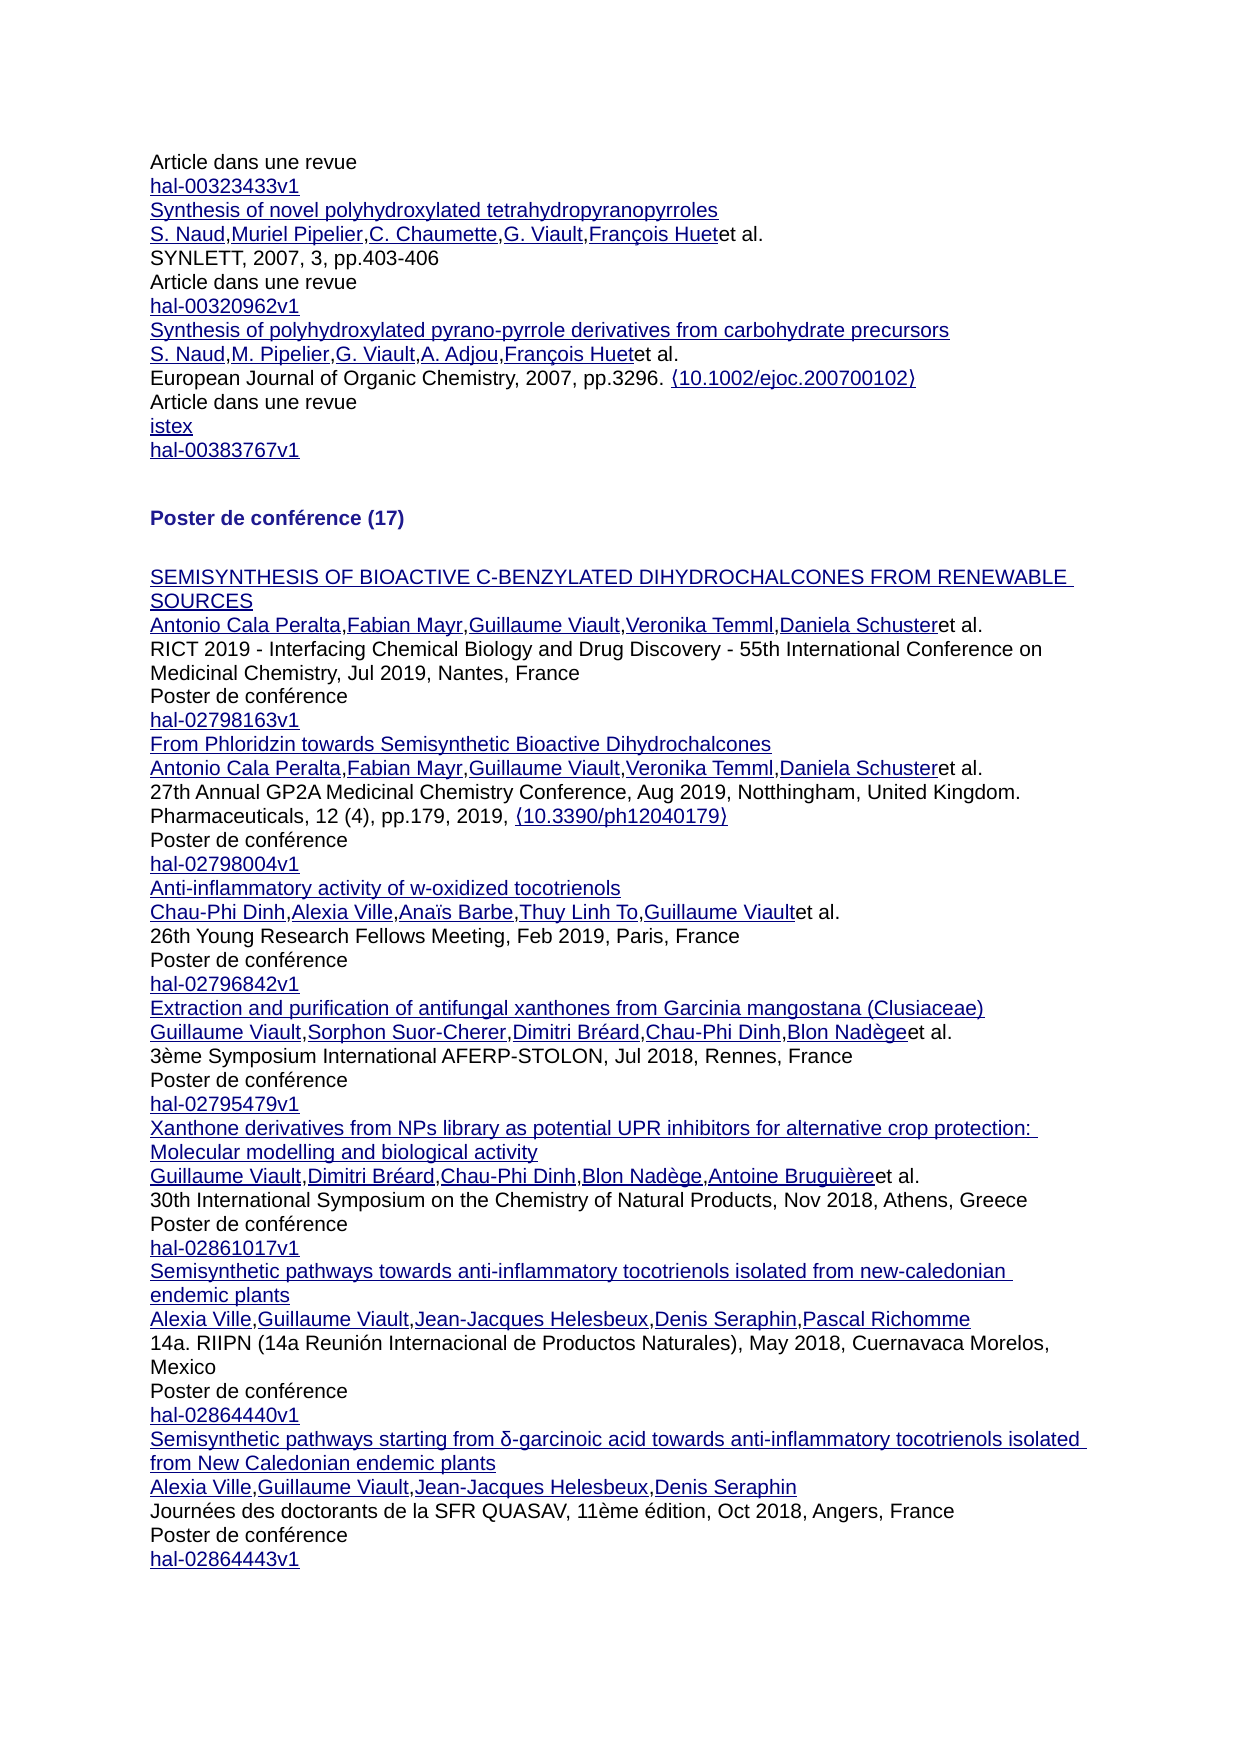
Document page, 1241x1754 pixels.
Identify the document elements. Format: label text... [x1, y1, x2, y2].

table_cell Extraction and purification of antifungal xanthones from Garcinia mangostana (Clusiaceae) Guillaume Viault,Sorphon Suor-Cherer,Dimitri Bréard,Chau-Phi Dinh,Blon Nadègeet al. 3ème Symposium International AFERP-STOLON, Jul 2018, Rennes, France Poster de conférence hal-02795479v1 [150, 996, 1090, 1116]
table_cell Article dans une revue hal-00323433v1 [150, 150, 1090, 198]
table_cell Anti-inflammatory activity of w-oxidized tocotrienols Chau-Phi Dinh,Alexia Ville,Anaïs Barbe,Thuy Linh To,Guillaume Viaultet al. 26th Young Research Fellows Meeting, Feb 2019, Paris, France Poster de conférence hal-02796842v1 [150, 876, 1090, 996]
table_cell Xanthone derivatives from NPs library as potential UPR inhibitors for alternative crop protection: Molecular modelling and biological activity Guillaume Viault,Dimitri Bréard,Chau-Phi Dinh,Blon Nadège,Antoine Bruguièreet al. 30th International Symposium on the Chemistry of Natural Products, Nov 2018, Athens, Greece Poster de conférence hal-02861017v1 [150, 1116, 1090, 1259]
table_cell Semisynthetic pathways starting from δ-garcinoic acid towards anti-inflammatory tocotrienols isolated from New Caledonian endemic plants Alexia Ville,Guillaume Viault,Jean-Jacques Helesbeux,Denis Seraphin Journées des doctorants de la SFR QUASAV, 11ème édition, Oct 2018, Angers, France Poster de conférence hal-02864443v1 [150, 1427, 1090, 1571]
table_cell Semisynthetic pathways towards anti-inflammatory tocotrienols isolated from new-caledonian endemic plants Alexia Ville,Guillaume Viault,Jean-Jacques Helesbeux,Denis Seraphin,Pascal Richomme 14a. RIIPN (14a Reunión Internacional de Productos Naturales), May 2018, Cuernavaca Morelos, Mexico Poster de conférence hal-02864440v1 [150, 1259, 1090, 1427]
subtitle Poster de conférence (17) [150, 506, 1090, 530]
table_cell Synthesis of novel polyhydroxylated tetrahydropyranopyrroles S. Naud,Muriel Pipelier,C. Chaumette,G. Viault,François Huetet al. SYNLETT, 2007, 3, pp.403-406 Article dans une revue hal-00320962v1 [150, 198, 1090, 318]
table_cell Synthesis of polyhydroxylated pyrano-pyrrole derivatives from carbohydrate precursors S. Naud,M. Pipelier,G. Viault,A. Adjou,François Huetet al. European Journal of Organic Chemistry, 2007, pp.3296. ⟨10.1002/ejoc.200700102⟩ Article dans une revue istex hal-00383767v1 [150, 318, 1090, 461]
table_header SEMISYNTHESIS OF BIOACTIVE C-BENZYLATED DIHYDROCHALCONES FROM RENEWABLE SOURCES Antonio Cala Peralta,Fabian Mayr,Guillaume Viault,Veronika Temml,Daniela Schusteret al. RICT 2019 - Interfacing Chemical Biology and Drug Discovery - 55th International Conference on Medicinal Chemistry, Jul 2019, Nantes, France Poster de conférence hal-02798163v1 [150, 565, 1090, 732]
table_cell From Phloridzin towards Semisynthetic Bioactive Dihydrochalcones Antonio Cala Peralta,Fabian Mayr,Guillaume Viault,Veronika Temml,Daniela Schusteret al. 27th Annual GP2A Medicinal Chemistry Conference, Aug 2019, Notthingham, United Kingdom. Pharmaceuticals, 12 (4), pp.179, 2019, ⟨10.3390/ph12040179⟩ Poster de conférence hal-02798004v1 [150, 732, 1090, 876]
